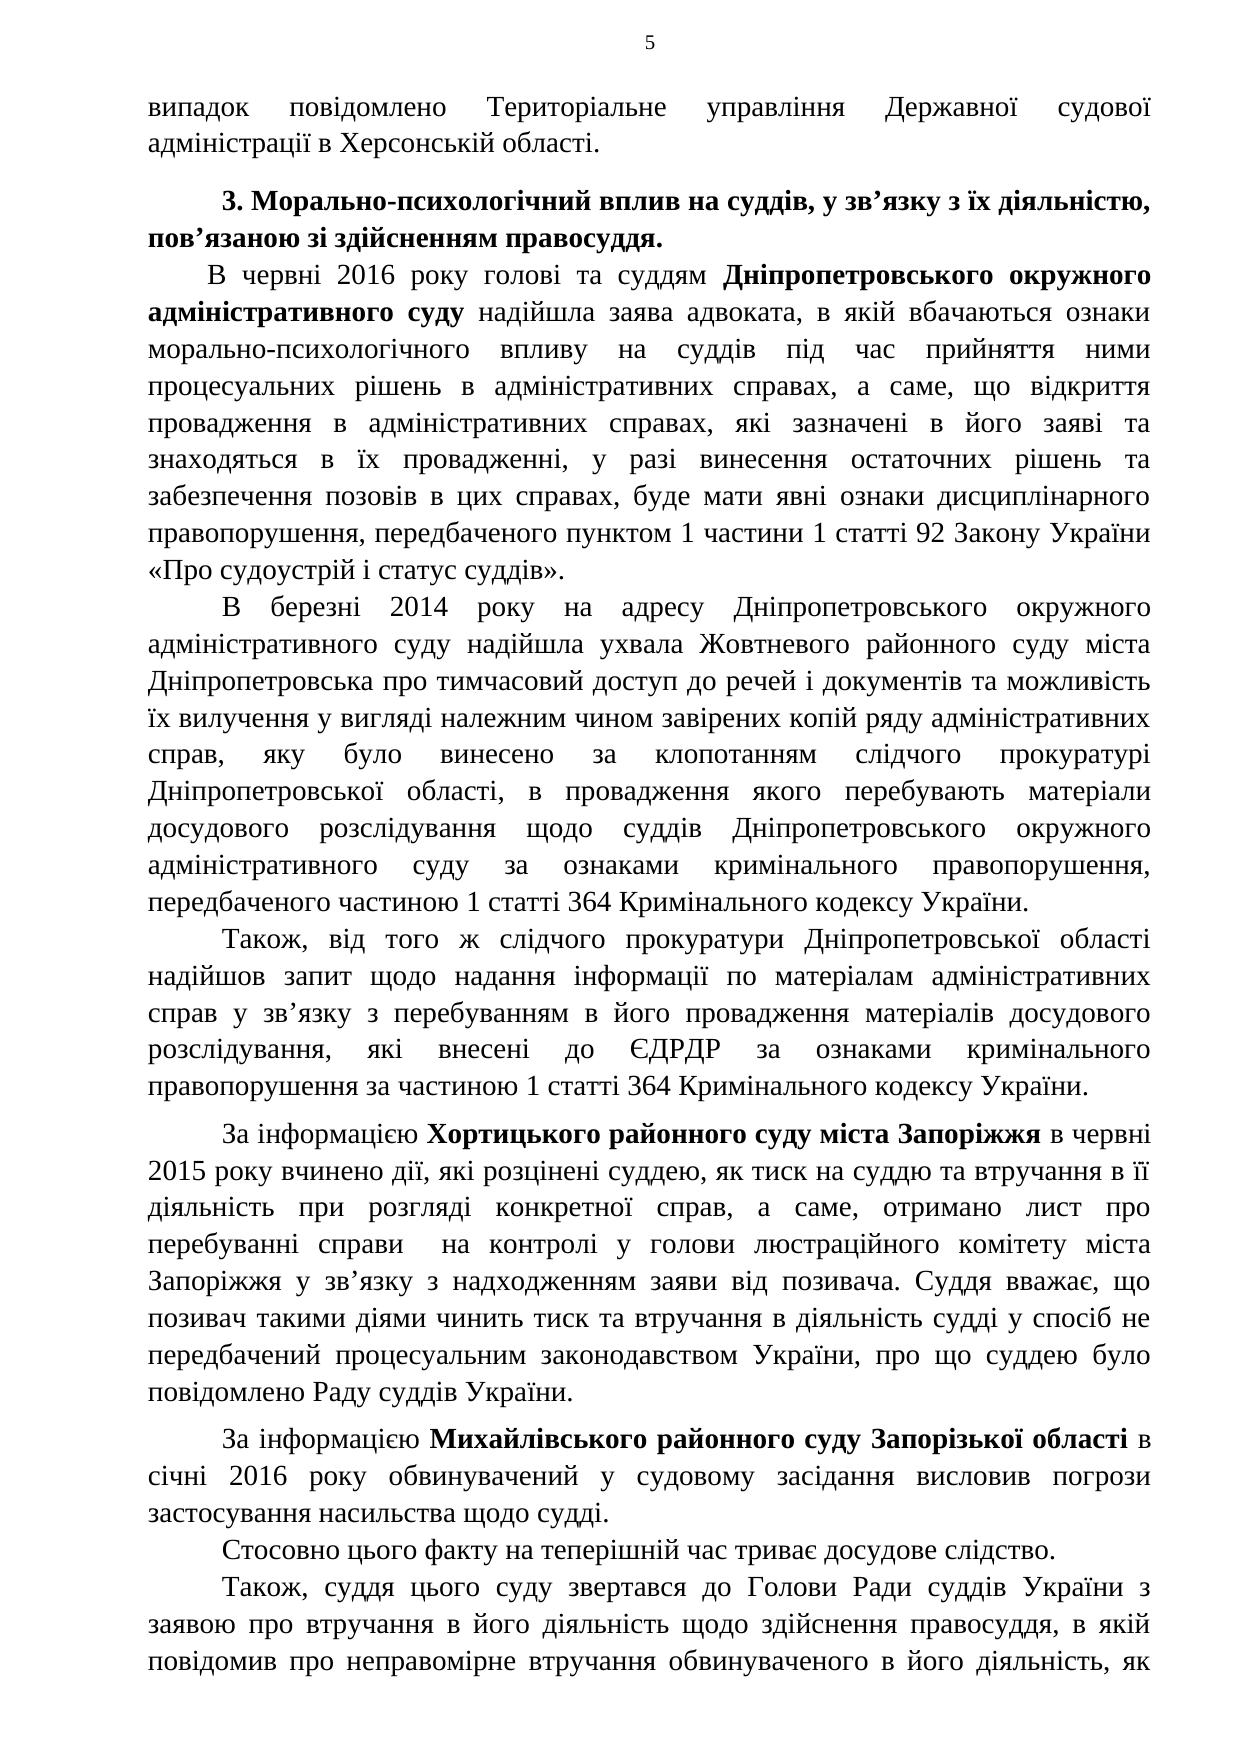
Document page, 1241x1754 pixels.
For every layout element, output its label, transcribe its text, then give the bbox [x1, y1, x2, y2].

text випадок повідомлено Територіальне управління Державної судової адміністрації в Херсонській області. [148, 89, 1152, 159]
text Також, суддя цього суду звертався до Голови Ради суддів України з заявою про втручання в його діяльність щодо здійснення правосуддя, в якій повідомив про неправомірне втручання обвинуваченого в його діяльність, як [148, 1569, 1152, 1676]
text Також, від того ж слідчого прокуратури Дніпропетровської області надійшов запит щодо надання інформації по матеріалам адміністративних справ у зв’язку з перебуванням в його провадження матеріалів досудового розслідування, які внесені до ЄДРДР за ознаками кримінального правопорушення за частиною 1 статті 364 Кримінального кодексу України. [148, 921, 1152, 1102]
text В червні 2016 року голові та суддям Дніпропетровського окружного адміністративного суду надійшла заява адвоката, в якій вбачаються ознаки морально-психологічного впливу на суддів під час прийняття ними процесуальних рішень в адміністративних справах, а саме, що відкриття провадження в адміністративних справах, які зазначені в його заяві та знаходяться в їх провадженні, у разі винесення остаточних рішень та забезпечення позовів в цих справах, буде мати явні ознаки дисциплінарного правопорушення, передбаченого пунктом 1 частини 1 статті 92 Закону України «Про судоустрій і статус суддів». [148, 257, 1152, 586]
text За інформацією Хортицького районного суду міста Запоріжжя в червні 2015 року вчинено дії, які розцінені суддею, як тиск на суддю та втручання в її діяльність при розгляді конкретної справ, а саме, отримано лист про перебуванні справи на контролі у голови люстраційного комітету міста Запоріжжя у зв’язку з надходженням заяви від позивача. Суддя вважає, що позивач такими діями чинить тиск та втручання в діяльність судді у спосіб не передбачений процесуальним законодавством України, про що суддею було повідомлено Раду суддів України. [148, 1116, 1152, 1407]
text В березні 2014 року на адресу Дніпропетровського окружного адміністративного суду надійшла ухвала Жовтневого районного суду міста Дніпропетровська про тимчасовий доступ до речей і документів та можливість їх вилучення у вигляді належним чином завірених копій ряду адміністративних справ, яку було винесено за клопотанням слідчого прокуратурі Дніпропетровської області, в провадження якого перебувають матеріали досудового розслідування щодо суддів Дніпропетровського окружного адміністративного суду за ознаками кримінального правопорушення, передбаченого частиною 1 статті 364 Кримінального кодексу України. [148, 589, 1152, 918]
text 3. Морально-психологічний вплив на суддів, у зв’язку з їх діяльністю, пов’язаною зі здійсненням правосуддя. [148, 183, 1152, 254]
text За інформацією Михайлівського районного суду Запорізької області в січні 2016 року обвинувачений у судовому засідання висловив погрози застосування насильства щодо судді. [148, 1421, 1152, 1529]
text Стосовно цього факту на теперішній час триває досудове слідство. [148, 1532, 1152, 1566]
